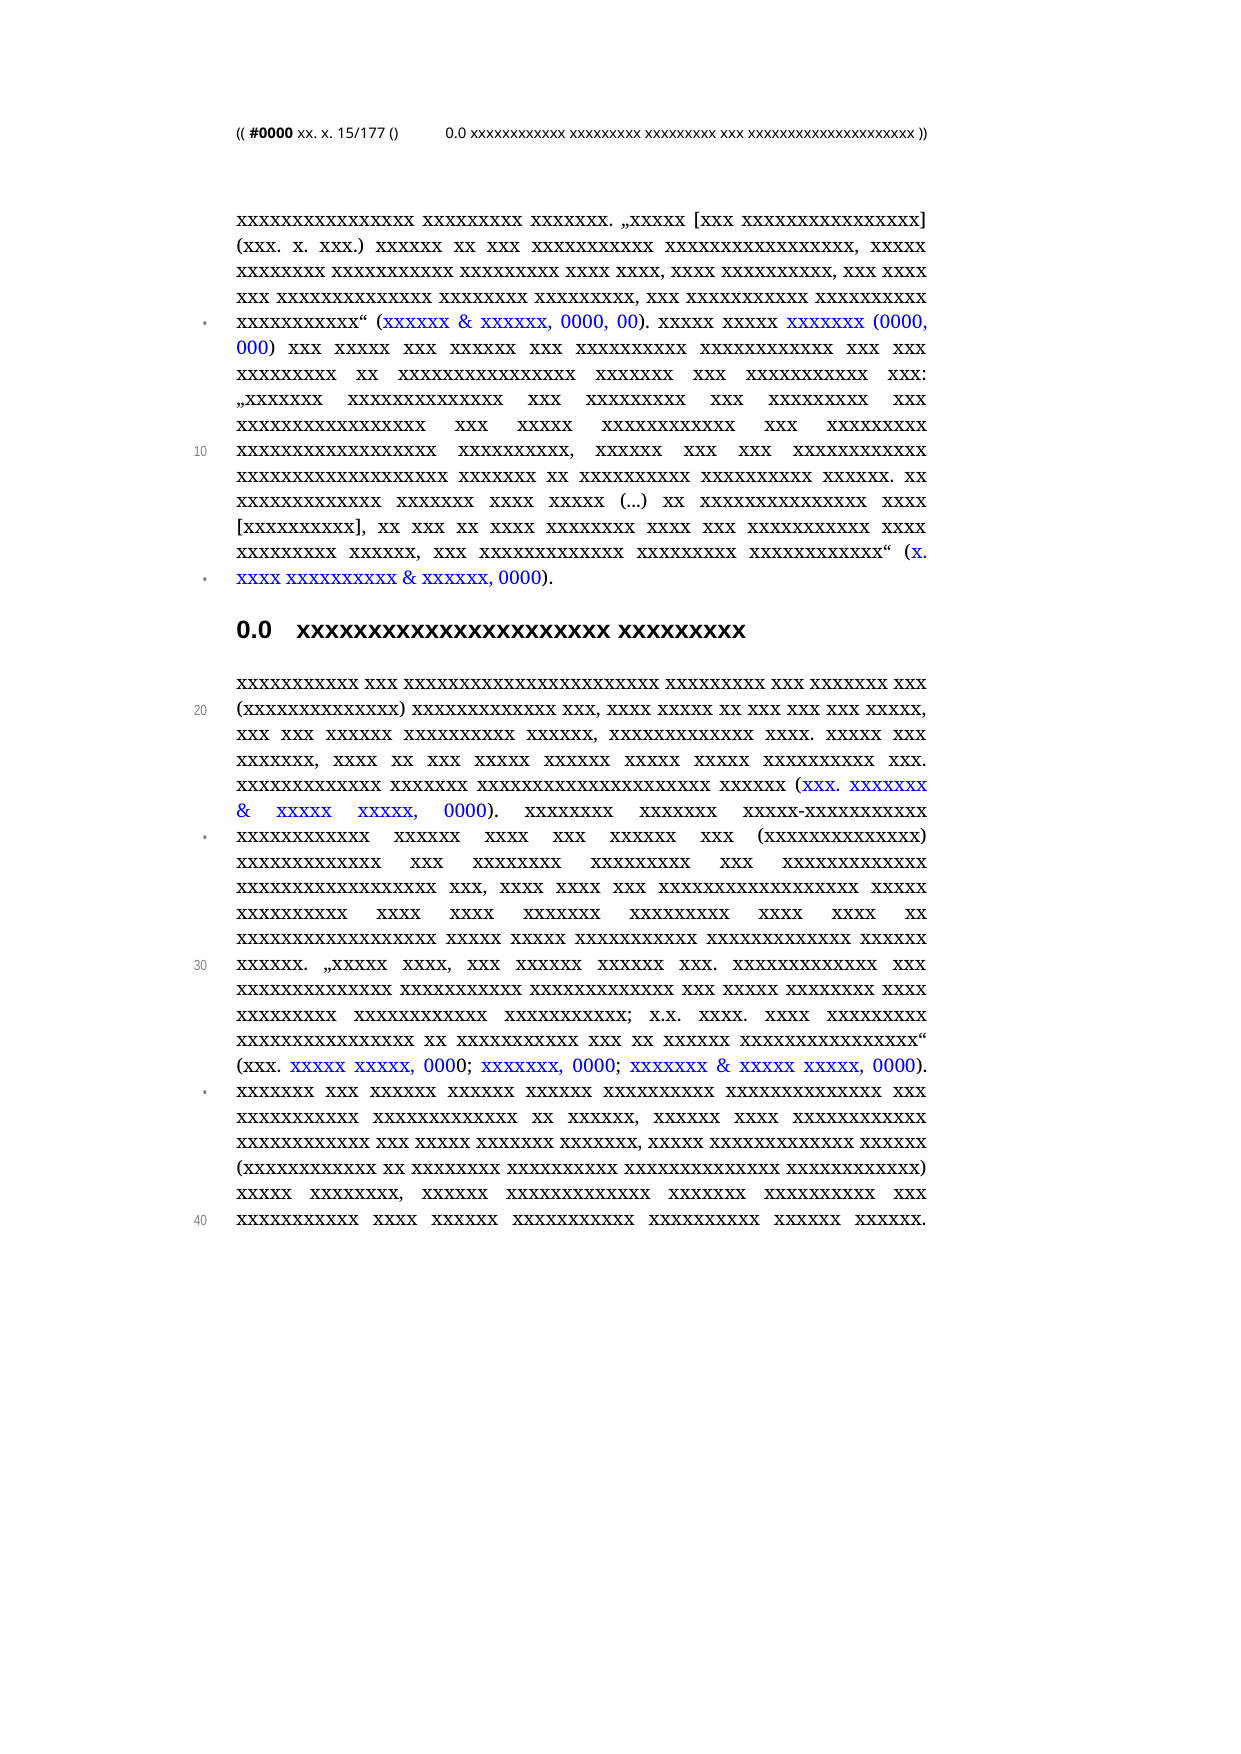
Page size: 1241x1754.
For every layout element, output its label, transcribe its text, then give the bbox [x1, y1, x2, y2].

text xxxxxxxxxxx xxx xxxxxxxxxxxxxxxxxxxxxxx xxxxxxxxx xxx xxxxxxx xxx (xxxxxxxxxxxxxx) xxxxxxxxxxxxx xxx, xxxx xxxxx xx xxx xxx xxx xxxxx, xxx xxx xxxxxx xxxxxxxxxx xxxxxx, xxxxxxxxxxxxx xxxx. xxxxx xxx xxxxxxx, xxxx xx xxx xxxxx xxxxxx xxxxx xxxxx xxxxxxxxxx xxx. xxxxxxxxxxxxx xxxxxxx xxxxxxxxxxxxxxxxxxxxx xxxxxx (xxx. xxxxxxx & xxxxx xxxxx, 0000). xxxxxxxx xxxxxxx xxxxx-xxxxxxxxxxx xxxxxxxxxxxx xxxxxx xxxx xxx xxxxxx xxx (xxxxxxxxxxxxxx) xxxxxxxxxxxxx xxx xxxxxxxx xxxxxxxxx xxx xxxxxxxxxxxxx xxxxxxxxxxxxxxxxxx xxx, xxxx xxxx xxx xxxxxxxxxxxxxxxxxx xxxxx xxxxxxxxxx xxxx xxxx xxxxxxx xxxxxxxxx xxxx xxxx xx xxxxxxxxxxxxxxxxxx xxxxx xxxxx xxxxxxxxxxx xxxxxxxxxxxxx xxxxxx xxxxxx. „xxxxx xxxx, xxx xxxxxx xxxxxx xxx. xxxxxxxxxxxxx xxx xxxxxxxxxxxxxx xxxxxxxxxxx xxxxxxxxxxxxx xxx xxxxx xxxxxxxx xxxx xxxxxxxxx xxxxxxxxxxxx xxxxxxxxxxx; x.x. xxxx. xxxx xxxxxxxxx xxxxxxxxxxxxxxxx xx xxxxxxxxxxx xxx xx xxxxxx xxxxxxxxxxxxxxxx“ (xxx. xxxxx xxxxx, 0000; xxxxxxx, 0000; xxxxxxx & xxxxx xxxxx, 0000). xxxxxxx xxx xxxxxx xxxxxx xxxxxx xxxxxxxxxx xxxxxxxxxxxxxx xxx xxxxxxxxxxx xxxxxxxxxxxxx xx xxxxxx, xxxxxx xxxx xxxxxxxxxxxx xxxxxxxxxxxx xxx xxxxx xxxxxxx xxxxxxx, xxxxx xxxxxxxxxxxxx xxxxxx (xxxxxxxxxxxx xx xxxxxxxx xxxxxxxxxx xxxxxxxxxxxxxx xxxxxxxxxxxx) xxxxx xxxxxxxx, xxxxxx xxxxxxxxxxxxx xxxxxxx xxxxxxxxxx xxx xxxxxxxxxxx xxxx xxxxxx xxxxxxxxxxx xxxxxxxxxx xxxxxx xxxxxx. [236, 669, 927, 1231]
subtitle 0.0 xxxxxxxxxxxxxxxxxxxxxx xxxxxxxxx [236, 615, 927, 644]
text xxxxxxxxxxxxxxxx xxxxxxxxx xxxxxxx. „xxxxx [xxx xxxxxxxxxxxxxxxx] (xxx. x. xxx.) xxxxxx xx xxx xxxxxxxxxxx xxxxxxxxxxxxxxxxx, xxxxx xxxxxxxx xxxxxxxxxxx xxxxxxxxx xxxx xxxx, xxxx xxxxxxxxxx, xxx xxxx xxx xxxxxxxxxxxxxx xxxxxxxx xxxxxxxxx, xxx xxxxxxxxxxx xxxxxxxxxx xxxxxxxxxxx“ (xxxxxx & xxxxxx, 0000, 00). xxxxx xxxxx xxxxxxx (0000, 000) xxx xxxxx xxx xxxxxx xxx xxxxxxxxxx xxxxxxxxxxxx xxx xxx xxxxxxxxx xx xxxxxxxxxxxxxxxx xxxxxxx xxx xxxxxxxxxxx xxx: „xxxxxxx xxxxxxxxxxxxxx xxx xxxxxxxxx xxx xxxxxxxxx xxx xxxxxxxxxxxxxxxxx xxx xxxxx xxxxxxxxxxxx xxx xxxxxxxxx xxxxxxxxxxxxxxxxxx xxxxxxxxxx, xxxxxx xxx xxx xxxxxxxxxxxx xxxxxxxxxxxxxxxxxxx xxxxxxx xx xxxxxxxxxx xxxxxxxxxx xxxxxx. xx xxxxxxxxxxxxx xxxxxxx xxxx xxxxx (...) xx xxxxxxxxxxxxxxx xxxx [xxxxxxxxxx], xx xxx xx xxxx xxxxxxxx xxxx xxx xxxxxxxxxxx xxxx xxxxxxxxx xxxxxx, xxx xxxxxxxxxxxxx xxxxxxxxx xxxxxxxxxxxx“ (x. xxxx xxxxxxxxxx & xxxxxx, 0000). [236, 207, 927, 589]
